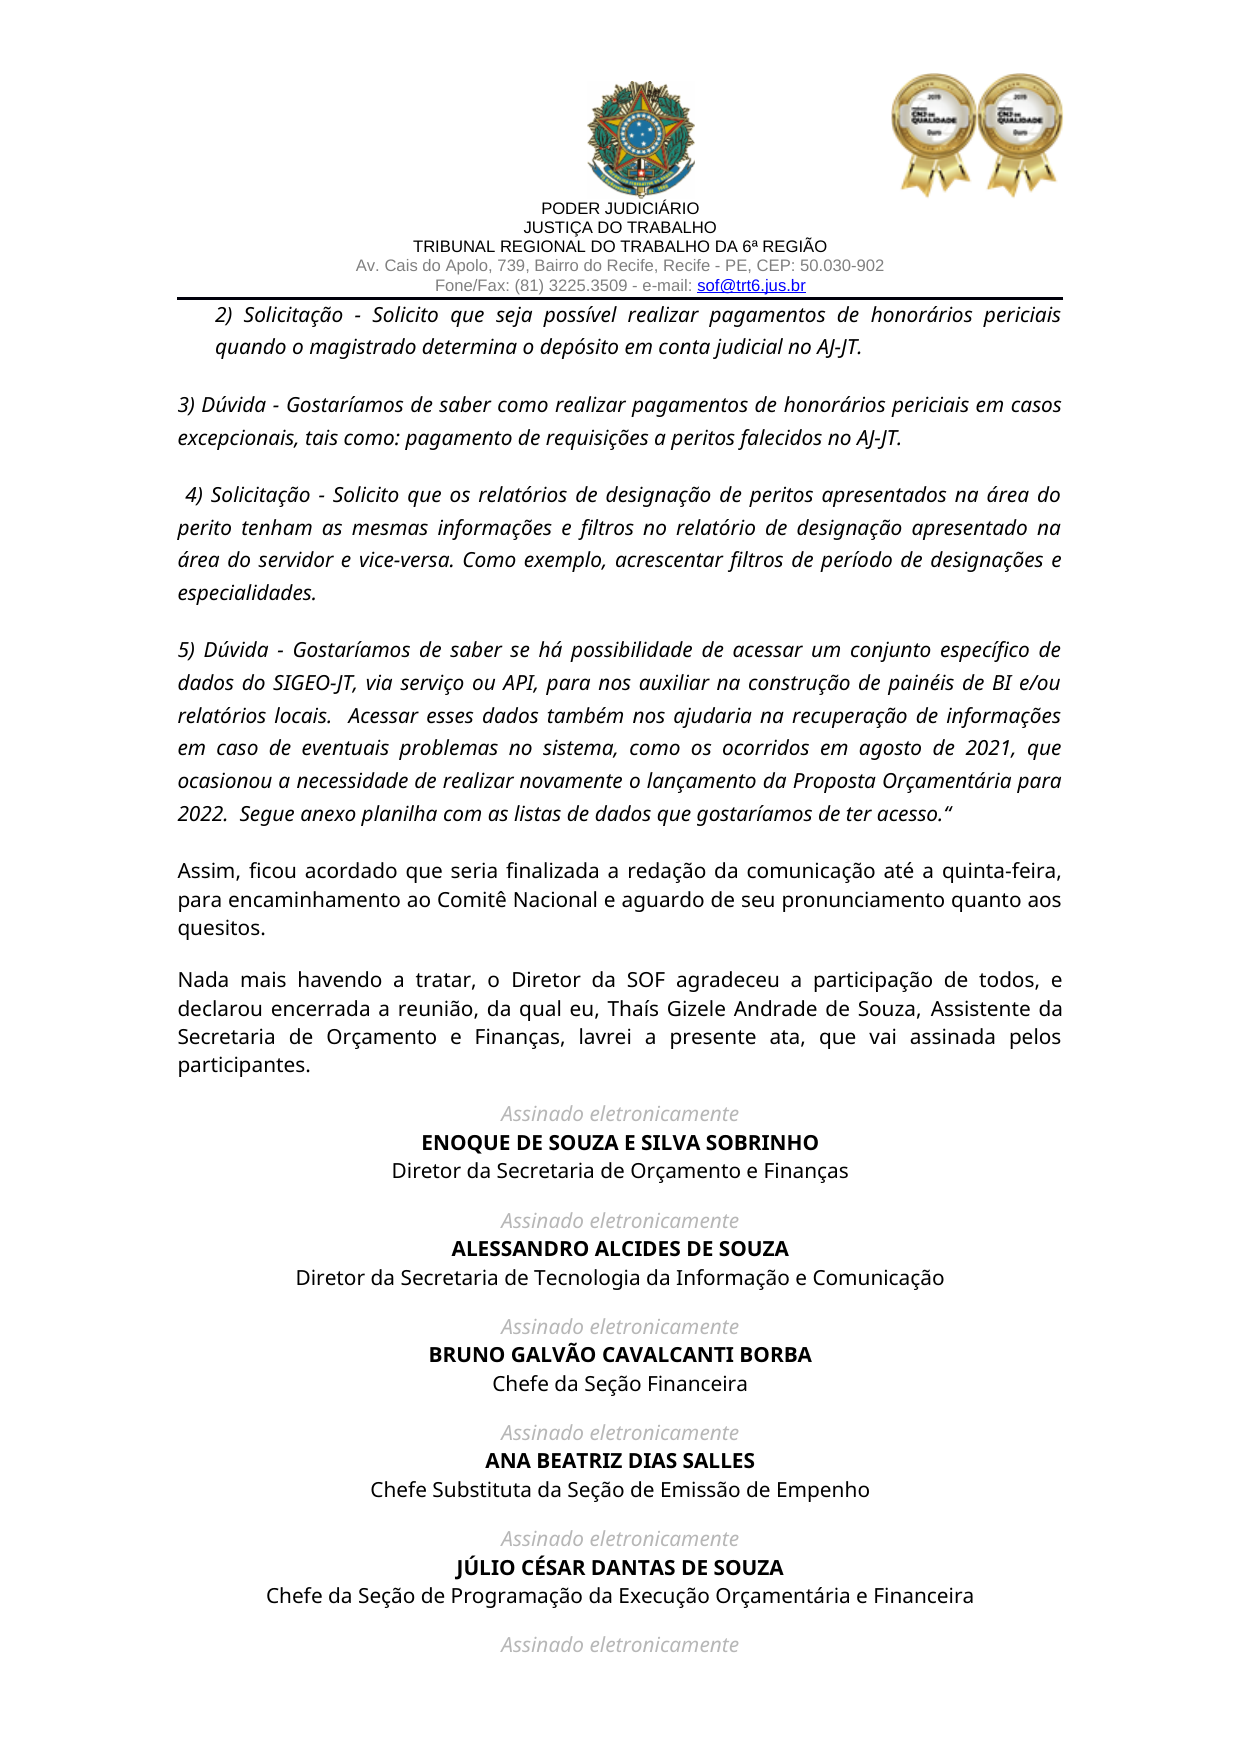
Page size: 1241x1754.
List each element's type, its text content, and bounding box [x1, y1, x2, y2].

text Assinado eletronicamente [177, 1206, 1063, 1234]
text Assinado eletronicamente [177, 1418, 1063, 1446]
text Assim, ficou acordado que seria finalizada a redação da comunicação até a quinta-feira, para encaminhamento ao Comitê Nacional e aguardo de seu pronunciamento quanto aos quesitos. [177, 856, 1063, 942]
text JÚLIO CÉSAR DANTAS DE SOUZA [177, 1553, 1063, 1581]
text Assinado eletronicamente [177, 1312, 1063, 1340]
text Assinado eletronicamente [177, 1099, 1063, 1128]
text BRUNO GALVÃO CAVALCANTI BORBA [177, 1340, 1063, 1369]
text ENOQUE DE SOUZA E SILVA SOBRINHO [177, 1128, 1063, 1156]
text Nada mais havendo a tratar, o Diretor da SOF agradeceu a participação de todos, e declarou encerrada a reunião, da qual eu, Thaís Gizele Andrade de Souza, Assistente da Secretaria de Orçamento e Finanças, lavrei a presente ata, que vai assinada pelos participantes. [177, 965, 1063, 1079]
text ANA BEATRIZ DIAS SALLES [177, 1446, 1063, 1475]
picture [587, 81, 695, 199]
text ALESSANDRO ALCIDES DE SOUZA [177, 1234, 1063, 1263]
text 3) Dúvida - Gostaríamos de saber como realizar pagamentos de honorários periciais em casos excepcionais, tais como: pagamento de requisições a peritos falecidos no AJ-JT. [177, 390, 1063, 451]
text 5) Dúvida - Gostaríamos de saber se há possibilidade de acessar um conjunto específico de dados do SIGEO-JT, via serviço ou API, para nos auxiliar na construção de painéis de BI e/ou relatórios locais. Acessar esses dados também nos ajudaria na recuperação de informações em caso de eventuais problemas no sistema, como os ocorridos em agosto de 2021, que ocasionou a necessidade de realizar novamente o lançamento da Proposta Orçamentária para 2022. Segue anexo planilha com as listas de dados que gostaríamos de ter acesso.“ [177, 636, 1063, 827]
text 2) Solicitação - Solicito que seja possível realizar pagamentos de honorários periciais quando o magistrado determina o depósito em conta judicial no AJ-JT. [215, 300, 1063, 361]
text 4) Solicitação - Solicito que os relatórios de designação de peritos apresentados na área do perito tenham as mesmas informações e filtros no relatório de designação apresentado na área do servidor e vice-versa. Como exemplo, acrescentar filtros de período de designações e especialidades. [177, 480, 1063, 606]
picture [891, 73, 1064, 199]
text Chefe Substituta da Seção de Emissão de Empenho [177, 1475, 1063, 1503]
text Chefe da Seção de Programação da Execução Orçamentária e Financeira [177, 1581, 1063, 1609]
text Diretor da Secretaria de Orçamento e Finanças [177, 1156, 1063, 1185]
text Diretor da Secretaria de Tecnologia da Informação e Comunicação [177, 1263, 1063, 1291]
text Chefe da Seção Financeira [177, 1369, 1063, 1397]
text Assinado eletronicamente [177, 1630, 1063, 1659]
text Assinado eletronicamente [177, 1524, 1063, 1553]
